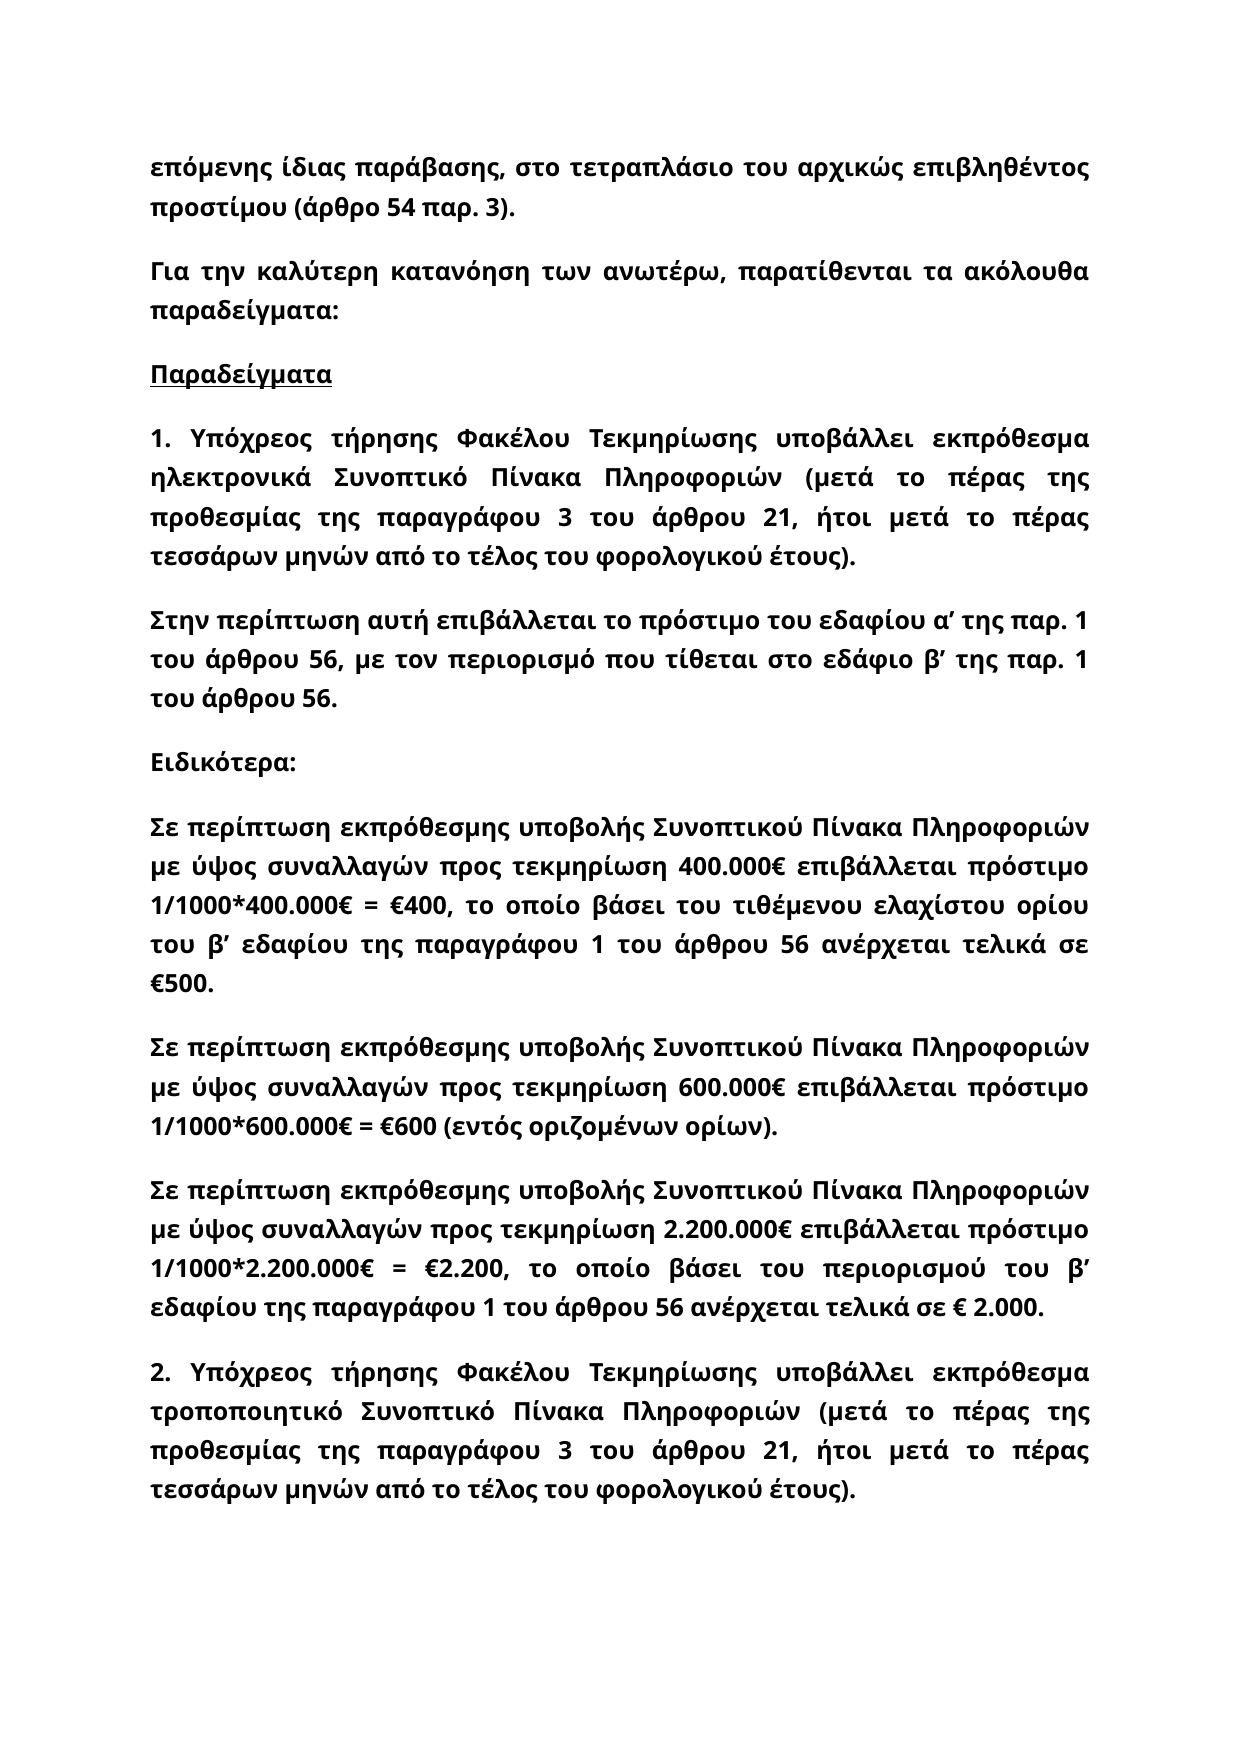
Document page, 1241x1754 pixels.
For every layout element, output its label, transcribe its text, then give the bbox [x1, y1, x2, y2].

text Σε περίπτωση εκπρόθεσμης υποβολής Συνοπτικού Πίνακα Πληροφοριών με ύψος συναλλαγών προς τεκμηρίωση 400.000€ επιβάλλεται πρόστιμο 1/1000*400.000€ = €400, το οποίο βάσει του τιθέμενου ελαχίστου ορίου του β’ εδαφίου της παραγράφου 1 του άρθρου 56 ανέρχεται τελικά σε €500. [150, 809, 1090, 1000]
text Σε περίπτωση εκπρόθεσμης υποβολής Συνοπτικού Πίνακα Πληροφοριών με ύψος συναλλαγών προς τεκμηρίωση 2.200.000€ επιβάλλεται πρόστιμο 1/1000*2.200.000€ = €2.200, το οποίο βάσει του περιορισμού του β’ εδαφίου της παραγράφου 1 του άρθρου 56 ανέρχεται τελικά σε € 2.000. [150, 1172, 1090, 1324]
text Σε περίπτωση εκπρόθεσμης υποβολής Συνοπτικού Πίνακα Πληροφοριών με ύψος συναλλαγών προς τεκμηρίωση 600.000€ επιβάλλεται πρόστιμο 1/1000*600.000€ = €600 (εντός οριζομένων ορίων). [150, 1030, 1090, 1142]
text 2. Υπόχρεος τήρησης Φακέλου Τεκμηρίωσης υποβάλλει εκπρόθεσμα τροποποιητικό Συνοπτικό Πίνακα Πληροφοριών (μετά το πέρας της προθεσμίας της παραγράφου 3 του άρθρου 21, ήτοι μετά το πέρας τεσσάρων μηνών από το τέλος του φορολογικού έτους). [150, 1354, 1090, 1506]
text Στην περίπτωση αυτή επιβάλλεται το πρόστιμο του εδαφίου α’ της παρ. 1 του άρθρου 56, με τον περιορισμό που τίθεται στο εδάφιο β’ της παρ. 1 του άρθρου 56. [150, 602, 1090, 715]
text Ειδικότερα: [150, 745, 1090, 779]
text Για την καλύτερη κατανόηση των ανωτέρω, παρατίθενται τα ακόλουθα παραδείγματα: [150, 253, 1090, 327]
text Παραδείγματα [150, 357, 1090, 391]
text 1. Υπόχρεος τήρησης Φακέλου Τεκμηρίωσης υποβάλλει εκπρόθεσμα ηλεκτρονικά Συνοπτικό Πίνακα Πληροφοριών (μετά το πέρας της προθεσμίας της παραγράφου 3 του άρθρου 21, ήτοι μετά το πέρας τεσσάρων μηνών από το τέλος του φορολογικού έτους). [150, 421, 1090, 572]
text επόμενης ίδιας παράβασης, στο τετραπλάσιο του αρχικώς επιβληθέντος προστίμου (άρθρο 54 παρ. 3). [150, 150, 1090, 223]
